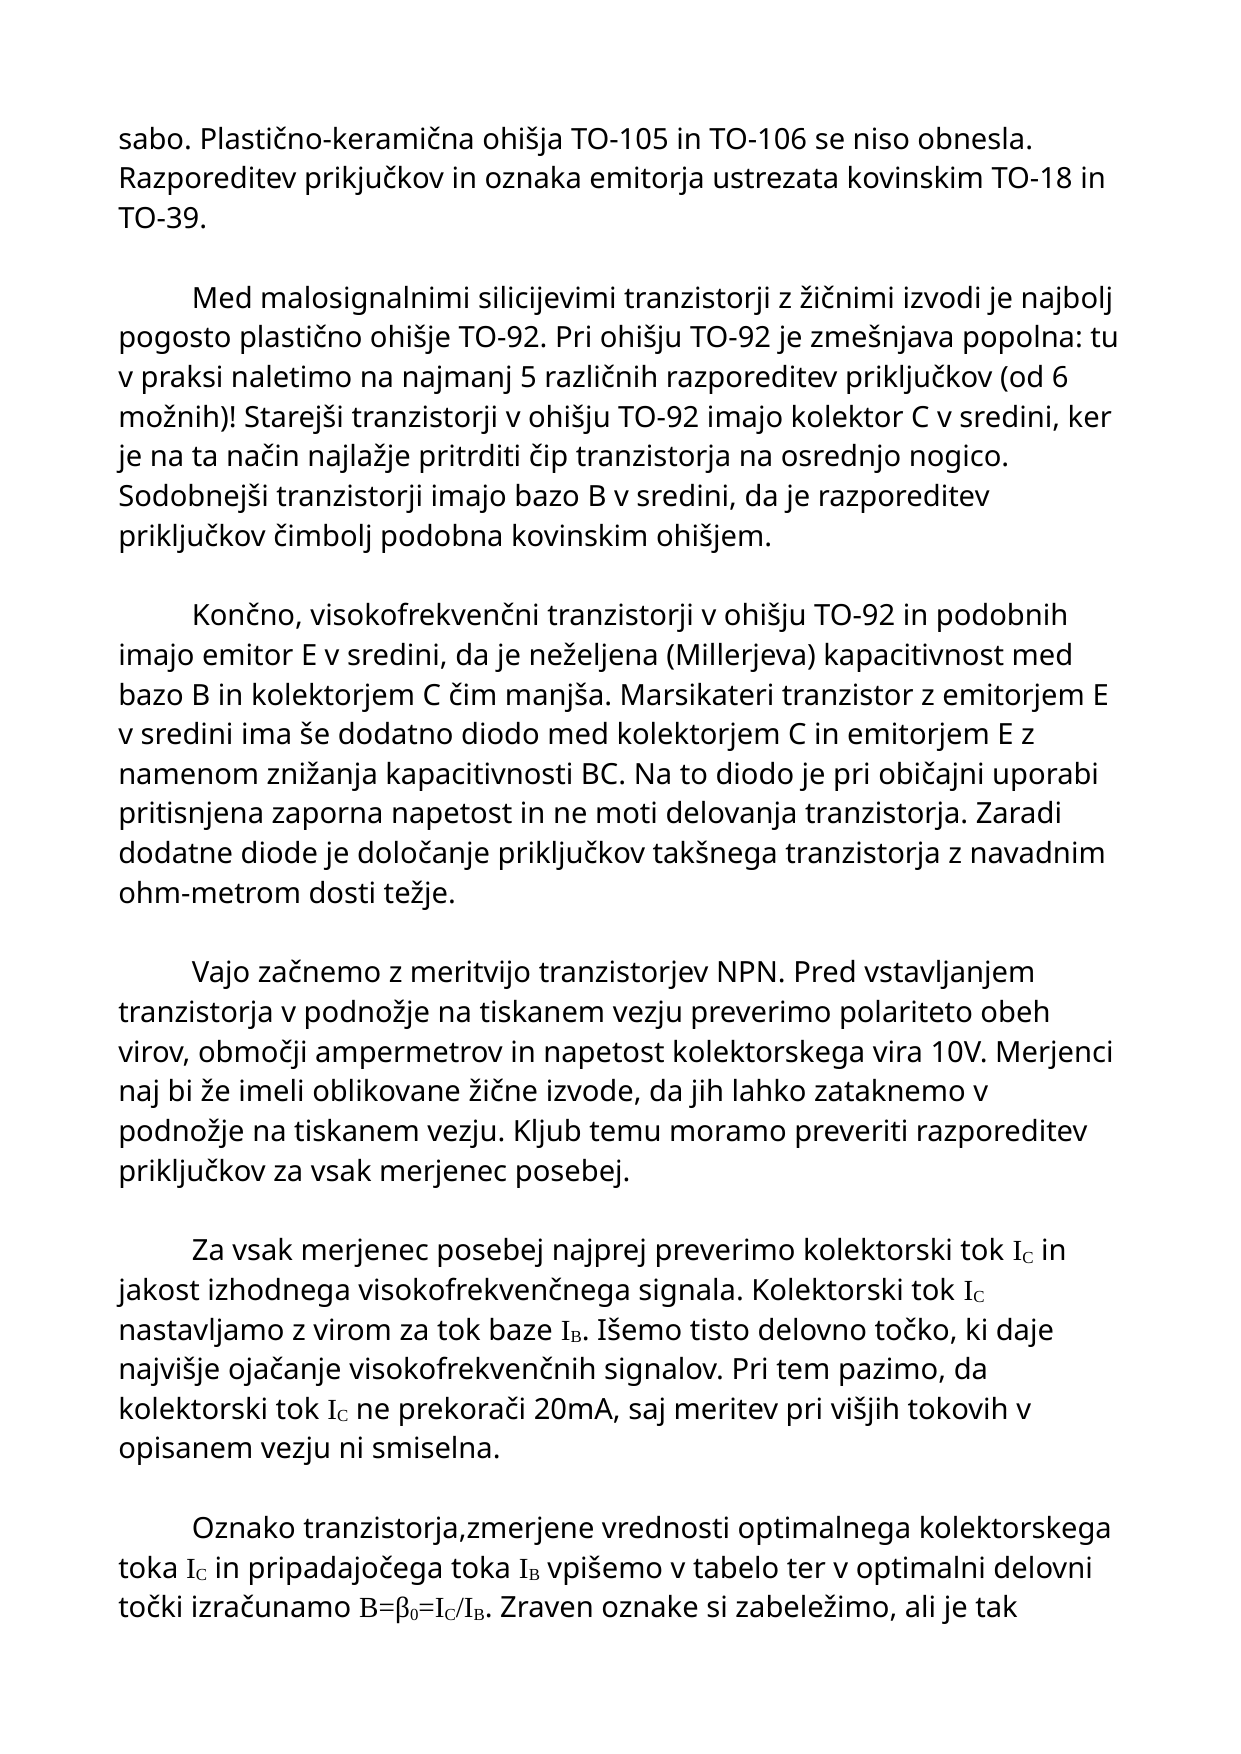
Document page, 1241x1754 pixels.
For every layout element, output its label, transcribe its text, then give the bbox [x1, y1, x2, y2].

text sabo. Plastično-keramična ohišja TO-105 in TO-106 se niso obnesla. Razporeditev prikjučkov in oznaka emitorja ustrezata kovinskim TO-18 in TO-39. [118, 118, 1122, 237]
text Končno, visokofrekvenčni tranzistorji v ohišju TO-92 in podobnih imajo emitor E v sredini, da je neželjena (Millerjeva) kapacitivnost med bazo B in kolektorjem C čim manjša. Marsikateri tranzistor z emitorjem E v sredini ima še dodatno diodo med kolektorjem C in emitorjem E z namenom znižanja kapacitivnosti BC. Na to diodo je pri običajni uporabi pritisnjena zaporna napetost in ne moti delovanja tranzistorja. Zaradi dodatne diode je določanje priključkov takšnega tranzistorja z navadnim ohm-metrom dosti težje. [118, 594, 1122, 912]
text Vajo začnemo z meritvijo tranzistorjev NPN. Pred vstavljanjem tranzistorja v podnožje na tiskanem vezju preverimo polariteto obeh virov, območji ampermetrov in napetost kolektorskega vira 10V. Merjenci naj bi že imeli oblikovane žične izvode, da jih lahko zataknemo v podnožje na tiskanem vezju. Kljub temu moramo preveriti razporeditev priključkov za vsak merjenec posebej. [118, 952, 1122, 1190]
text Med malosignalnimi silicijevimi tranzistorji z žičnimi izvodi je najbolj pogosto plastično ohišje TO-92. Pri ohišju TO-92 je zmešnjava popolna: tu v praksi naletimo na najmanj 5 različnih razporeditev priključkov (od 6 možnih)! Starejši tranzistorji v ohišju TO-92 imajo kolektor C v sredini, ker je na ta način najlažje pritrditi čip tranzistorja na osrednjo nogico. Sodobnejši tranzistorji imajo bazo B v sredini, da je razporeditev priključkov čimbolj podobna kovinskim ohišjem. [118, 277, 1122, 555]
text Oznako tranzistorja,zmerjene vrednosti optimalnega kolektorskega toka IC in pripadajočega toka IB vpišemo v tabelo ter v optimalni delovni točki izračunamo B=β0=IC/IB. Zraven oznake si zabeležimo, ali je tak [118, 1507, 1122, 1626]
text Za vsak merjenec posebej najprej preverimo kolektorski tok IC in jakost izhodnega visokofrekvenčnega signala. Kolektorski tok IC nastavljamo z virom za tok baze IB. Išemo tisto delovno točko, ki daje najvišje ojačanje visokofrekvenčnih signalov. Pri tem pazimo, da kolektorski tok IC ne prekorači 20mA, saj meritev pri višjih tokovih v opisanem vezju ni smiselna. [118, 1229, 1122, 1467]
